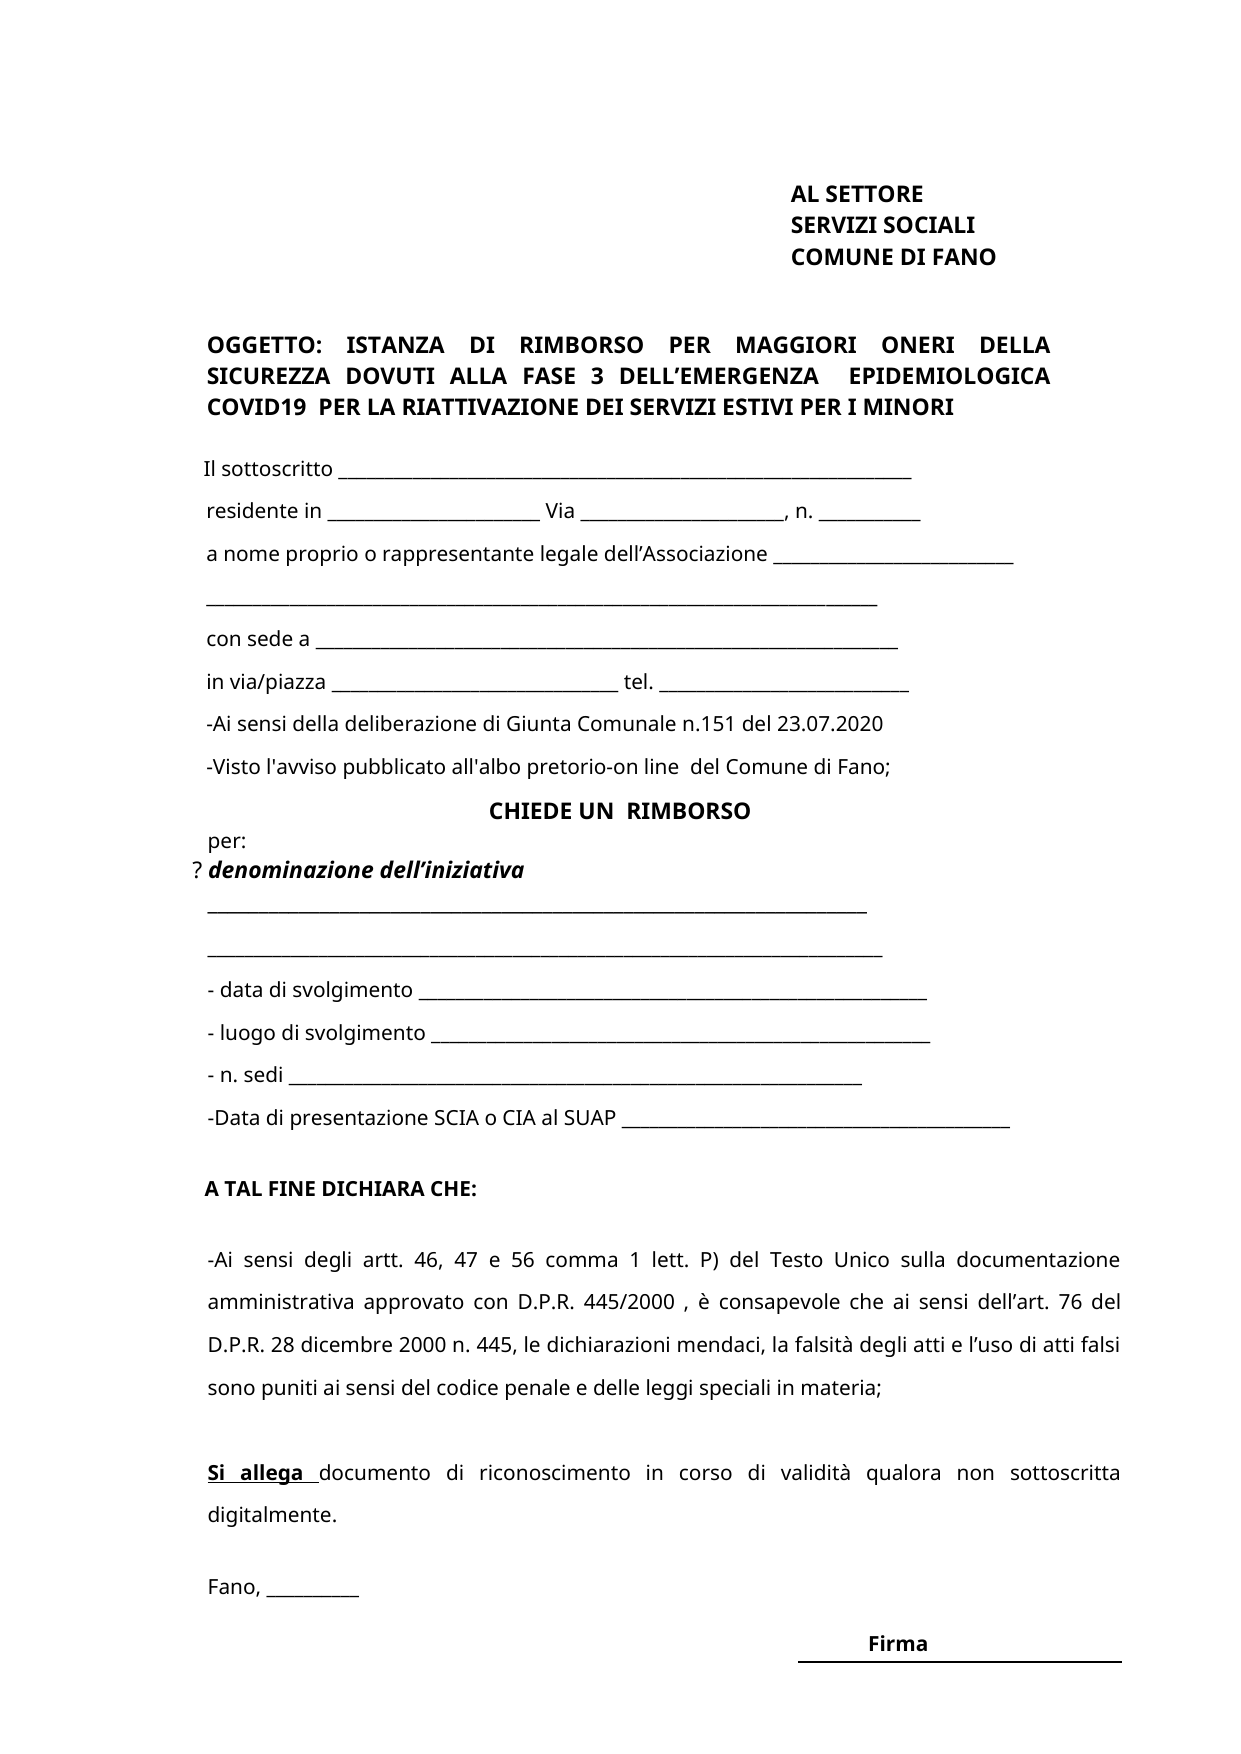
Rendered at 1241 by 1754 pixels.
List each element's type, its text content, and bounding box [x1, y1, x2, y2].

text -Ai sensi degli artt. 46, 47 e 56 comma 1 lett. P) del Testo Unico sulla documentazione amministrativa approvato con D.P.R. 445/2000 , è consapevole che ai sensi dell’art. 76 del D.P.R. 28 dicembre 2000 n. 445, le dichiarazioni mendaci, la falsità degli atti e l’uso di atti falsi sono puniti ai sensi del codice penale e delle leggi speciali in materia; [207, 1245, 1122, 1401]
text _________________________________________________________________ [207, 886, 1122, 917]
text Firma [797, 1629, 1122, 1663]
text COMUNE DI FANO [791, 241, 1122, 272]
text Fano, __________ [207, 1572, 1122, 1600]
text per: [207, 826, 1122, 854]
text -Data di presentazione SCIA o CIA al SUAP __________________________________________ [207, 1103, 1122, 1131]
text A TAL FINE DICHIARA CHE: [204, 1174, 1122, 1202]
text CHIEDE UN RIMBORSO [118, 794, 1122, 826]
text OGGETTO: ISTANZA DI RIMBORSO PER MAGGIORI ONERI DELLA SICUREZZA DOVUTI ALLA FASE 3 DELL’EMERGENZA EPIDEMIOLOGICA COVID19 PER LA RIATTIVAZIONE DEI SERVIZI ESTIVI PER I MINORI [207, 329, 1051, 422]
list Si allega documento di riconoscimento in corso di validità qualora non sottoscritta digitalmente. [207, 1458, 1122, 1529]
text Il sottoscritto ______________________________________________________________ [203, 454, 1122, 482]
text in via/piazza _______________________________ tel. ___________________________ [118, 667, 1122, 695]
text - data di svolgimento _______________________________________________________ [207, 975, 1122, 1003]
text residente in _______________________ Via ______________________, n. ___________ [118, 496, 1122, 525]
text _________________________________________________________________________ [207, 932, 1122, 961]
text - luogo di svolgimento ______________________________________________________ [207, 1018, 1122, 1046]
text - n. sedi ______________________________________________________________ [207, 1060, 1122, 1089]
text -Visto l'avviso pubblicato all'albo pretorio-on line del Comune di Fano; [118, 752, 1122, 780]
text _________________________________________________________________________ [118, 582, 1122, 610]
text -Ai sensi della deliberazione di Giunta Comunale n.151 del 23.07.2020 [118, 709, 1122, 738]
text con sede a _______________________________________________________________ [118, 624, 1122, 653]
text a nome proprio o rappresentante legale dell’Associazione __________________________ [118, 539, 1122, 567]
text AL SETTORE [791, 178, 1122, 209]
text SERVIZI SOCIALI [791, 209, 1122, 241]
text ? denominazione dell’iniziativa [118, 854, 1122, 886]
